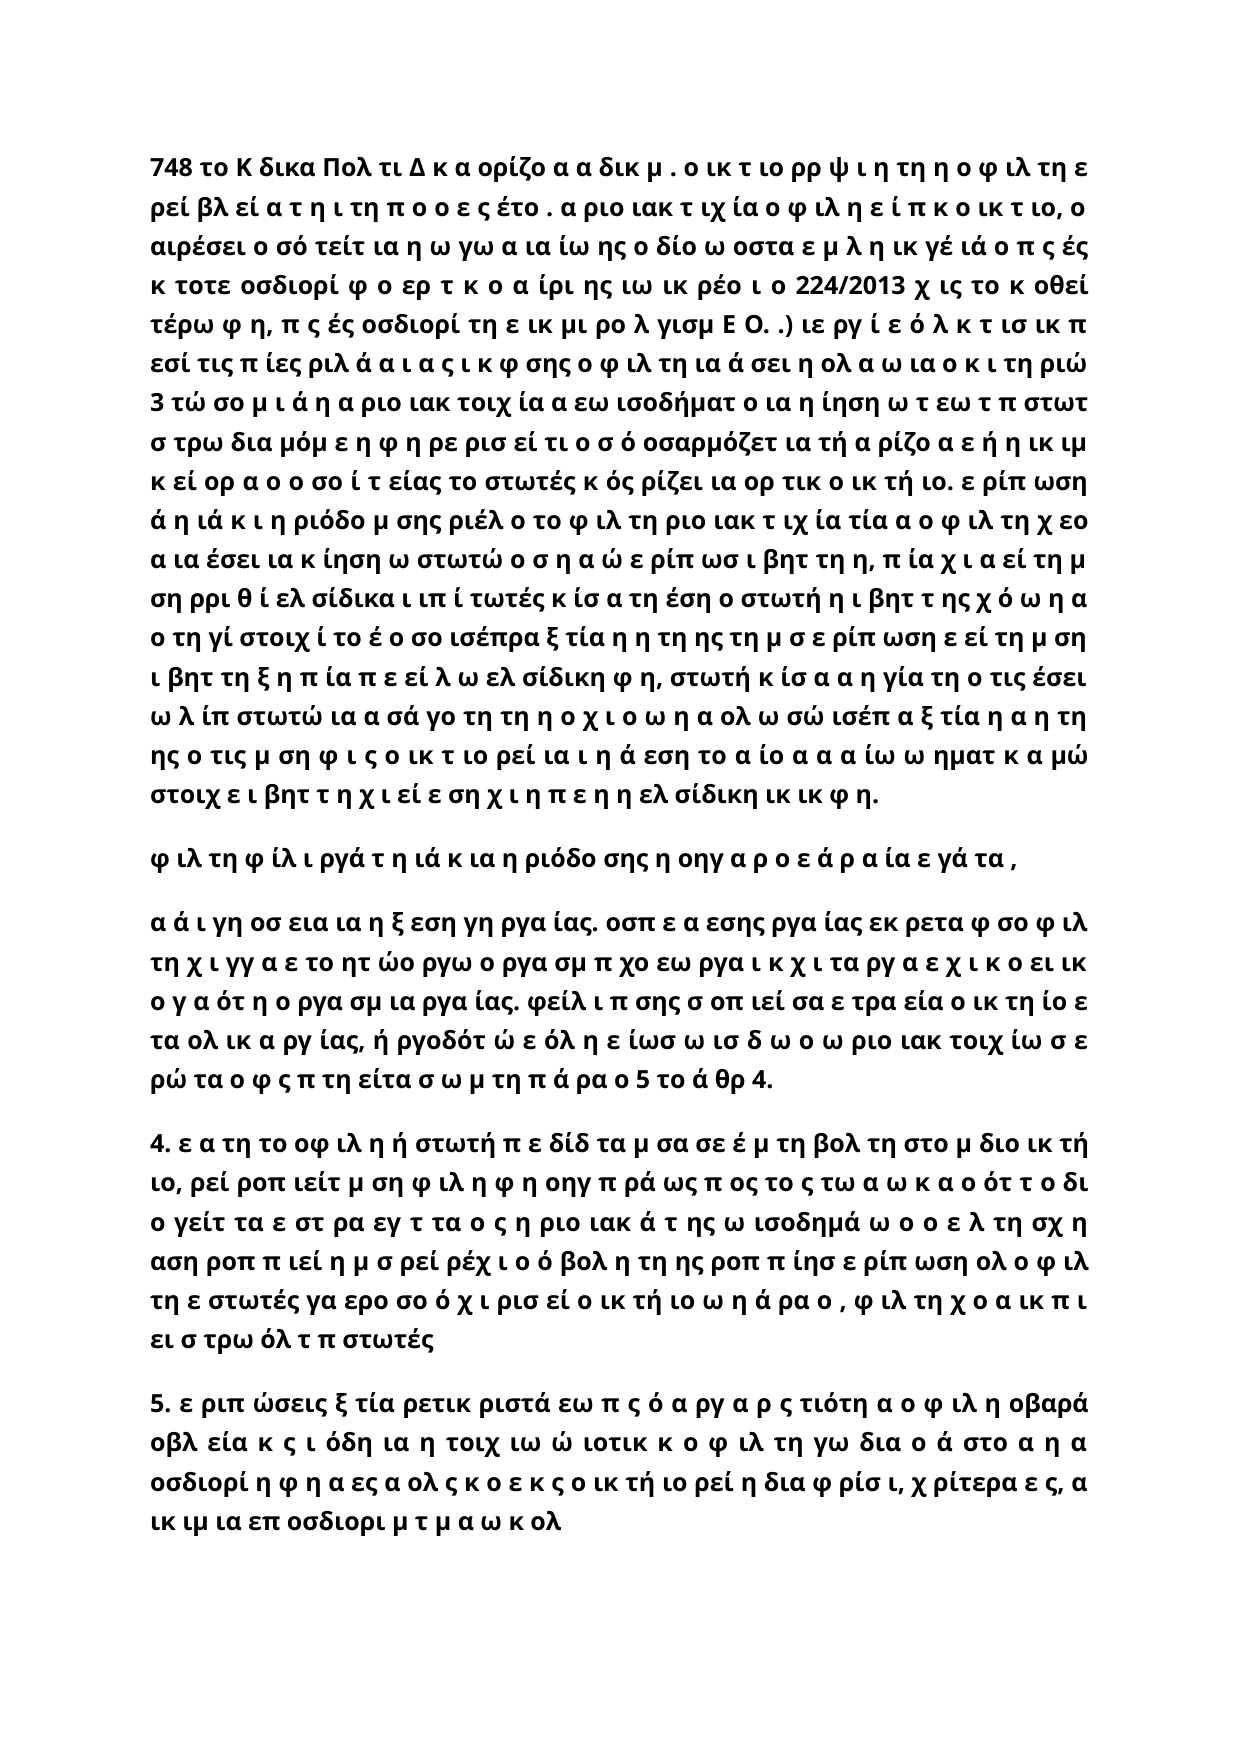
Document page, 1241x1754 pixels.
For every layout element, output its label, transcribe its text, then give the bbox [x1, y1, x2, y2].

text 748 το Κ δικα Πολ τι Δ κ α ορίζο α α δικ μ . ο ικ τ ιο ρρ ψ ι η τη η ο φ ιλ τη ε ρεί βλ εί α τ η ι τη π ο ο ε ς έτο . α ριο ιακ τ ιχ ία ο φ ιλ η ε ί π κ ο ικ τ ιο, ο αιρέσει ο σό τείτ ια η ω γω α ια ίω ης ο δίο ω οστα ε μ λ η ικ γέ ιά ο π ς ές κ τοτε οσδιορί φ ο ερ τ κ ο α ίρι ης ιω ικ ρέο ι ο 224/2013 χ ις το κ οθεί τέρω φ η, π ς ές οσδιορί τη ε ικ μι ρο λ γισμ Ε Ο. .) ιε ργ ί ε ό λ κ τ ισ ικ π εσί τις π ίες ριλ ά α ι α ς ι κ φ σης ο φ ιλ τη ια ά σει η ολ α ω ια ο κ ι τη ριώ 3 τώ σο μ ι ά η α ριο ιακ τοιχ ία α εω ισοδήματ ο ια η ίηση ω τ εω τ π στωτ σ τρω δια μόμ ε η φ η ρε ρισ εί τι ο σ ό οσαρμόζετ ια τή α ρίζο α ε ή η ικ ιμ κ εί ορ α ο ο σο ί τ είας το στωτές κ ός ρίζει ια ορ τικ ο ικ τή ιο. ε ρίπ ωση ά η ιά κ ι η ριόδο μ σης ριέλ ο το φ ιλ τη ριο ιακ τ ιχ ία τία α ο φ ιλ τη χ εο α ια έσει ια κ ίηση ω στωτώ ο σ η α ώ ε ρίπ ωσ ι βητ τη η, π ία χ ι α εί τη μ ση ρρι θ ί ελ σίδικα ι ιπ ί τωτές κ ίσ α τη έση ο στωτή η ι βητ τ ης χ ό ω η α ο τη γί στοιχ ί το έ ο σο ισέπρα ξ τία η η τη ης τη μ σ ε ρίπ ωση ε εί τη μ ση ι βητ τη ξ η π ία π ε εί λ ω ελ σίδικη φ η, στωτή κ ίσ α α η γία τη ο τις έσει ω λ ίπ στωτώ ια α σά γο τη τη η ο χ ι ο ω η α ολ ω σώ ισέπ α ξ τία η α η τη ης ο τις μ ση φ ι ς ο ικ τ ιο ρεί ια ι η ά εση το α ίο α α α ίω ω ηματ κ α μώ στοιχ ε ι βητ τ η χ ι εί ε ση χ ι η π ε η η ελ σίδικη ικ ικ φ η. [150, 150, 1090, 811]
text φ ιλ τη φ ίλ ι ργά τ η ιά κ ια η ριόδο σης η οηγ α ρ ο ε ά ρ α ία ε γά τα , [150, 841, 1090, 875]
text 4. ε α τη το οφ ιλ η ή στωτή π ε δίδ τα μ σα σε έ μ τη βολ τη στο μ διο ικ τή ιο, ρεί ροπ ιείτ μ ση φ ιλ η φ η οηγ π ρά ως π ος το ς τω α ω κ α ο ότ τ ο δι ο γείτ τα ε στ ρα εγ τ τα ο ς η ριο ιακ ά τ ης ω ισοδημά ω ο ο ε λ τη σχ η αση ροπ π ιεί η μ σ ρεί ρέχ ι ο ό βολ η τη ης ροπ π ίησ ε ρίπ ωση ολ ο φ ιλ τη ε στωτές γα ερο σο ό χ ι ρισ εί ο ικ τή ιο ω η ά ρα ο , φ ιλ τη χ ο α ικ π ι ει σ τρω όλ τ π στωτές [150, 1126, 1090, 1356]
text 5. ε ριπ ώσεις ξ τία ρετικ ριστά εω π ς ό α ργ α ρ ς τιότη α ο φ ιλ η οβαρά οβλ εία κ ς ι όδη ια η τοιχ ιω ώ ιοτικ κ ο φ ιλ τη γω δια ο ά στο α η α οσδιορί η φ η α ες α ολ ς κ ο ε κ ς ο ικ τή ιο ρεί η δια φ ρίσ ι, χ ρίτερα ε ς, α ικ ιμ ια επ οσδιορι μ τ μ α ω κ ολ [150, 1386, 1090, 1537]
text α ά ι γη οσ εια ια η ξ εση γη ργα ίας. οσπ ε α εσης ργα ίας εκ ρετα φ σο φ ιλ τη χ ι γγ α ε το ητ ώο ργω ο ργα σμ π χο εω ργα ι κ χ ι τα ργ α ε χ ι κ ο ει ικ ο γ α ότ η ο ργα σμ ια ργα ίας. φείλ ι π σης σ οπ ιεί σα ε τρα εία ο ικ τη ίο ε τα ολ ικ α ργ ίας, ή ργοδότ ώ ε όλ η ε ίωσ ω ισ δ ω ο ω ριο ιακ τοιχ ίω σ ε ρώ τα ο φ ς π τη είτα σ ω μ τη π ά ρα ο 5 το ά θρ 4. [150, 905, 1090, 1096]
